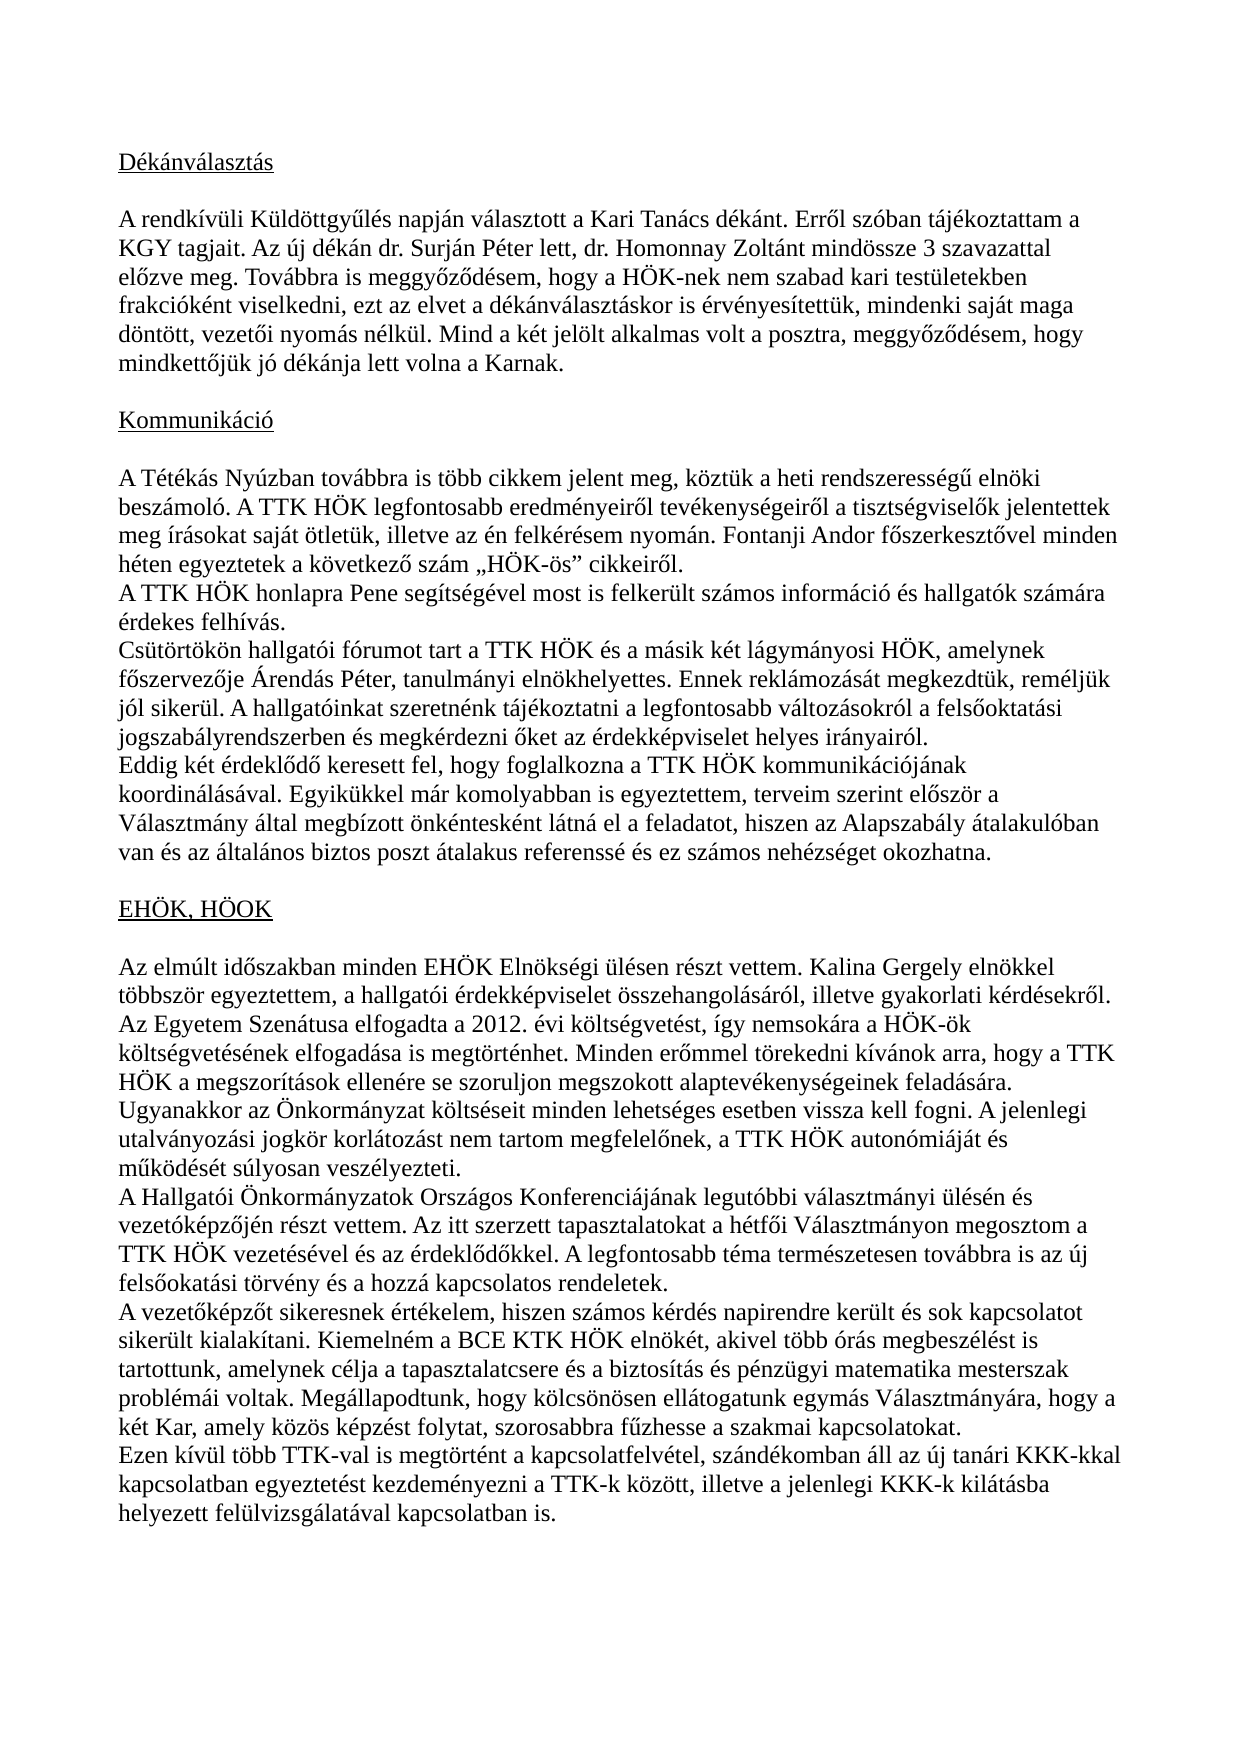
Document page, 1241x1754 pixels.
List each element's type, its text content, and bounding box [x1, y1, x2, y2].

text Dékánválasztás [118, 147, 1122, 176]
text EHÖK, HÖOK [118, 894, 1122, 923]
text A vezetőképzőt sikeresnek értékelem, hiszen számos kérdés napirendre került és sok kapcsolatot sikerült kialakítani. Kiemelném a BCE KTK HÖK elnökét, akivel több órás megbeszélést is tartottunk, amelynek célja a tapasztalatcsere és a biztosítás és pénzügyi matematika mesterszak problémái voltak. Megállapodtunk, hogy kölcsönösen ellátogatunk egymás Választmányára, hogy a két Kar, amely közös képzést folytat, szorosabbra fűzhesse a szakmai kapcsolatokat. [118, 1297, 1122, 1441]
text Kommunikáció [118, 406, 1122, 434]
text A Tétékás Nyúzban továbbra is több cikkem jelent meg, köztük a heti rendszerességű elnöki beszámoló. A TTK HÖK legfontosabb eredményeiről tevékenységeiről a tisztségviselők jelentettek meg írásokat saját ötletük, illetve az én felkérésem nyomán. Fontanji Andor főszerkesztővel minden héten egyeztetek a következő szám „HÖK-ös” cikkeiről. [118, 463, 1122, 578]
text Csütörtökön hallgatói fórumot tart a TTK HÖK és a másik két lágymányosi HÖK, amelynek főszervezője Árendás Péter, tanulmányi elnökhelyettes. Ennek reklámozását megkezdtük, reméljük jól sikerül. A hallgatóinkat szeretnénk tájékoztatni a legfontosabb változásokról a felsőoktatási jogszabályrendszerben és megkérdezni őket az érdekképviselet helyes irányairól. [118, 636, 1122, 751]
text A rendkívüli Küldöttgyűlés napján választott a Kari Tanács dékánt. Erről szóban tájékoztattam a KGY tagjait. Az új dékán dr. Surján Péter lett, dr. Homonnay Zoltánt mindössze 3 szavazattal előzve meg. Továbbra is meggyőződésem, hogy a HÖK-nek nem szabad kari testületekben frakcióként viselkedni, ezt az elvet a dékánválasztáskor is érvényesítettük, mindenki saját maga döntött, vezetői nyomás nélkül. Mind a két jelölt alkalmas volt a posztra, meggyőződésem, hogy mindkettőjük jó dékánja lett volna a Karnak. [118, 204, 1122, 377]
text Ezen kívül több TTK-val is megtörtént a kapcsolatfelvétel, szándékomban áll az új tanári KKK-kkal kapcsolatban egyeztetést kezdeményezni a TTK-k között, illetve a jelenlegi KKK-k kilátásba helyezett felülvizsgálatával kapcsolatban is. [118, 1441, 1122, 1527]
text Eddig két érdeklődő keresett fel, hogy foglalkozna a TTK HÖK kommunikációjának koordinálásával. Egyikükkel már komolyabban is egyeztettem, terveim szerint először a Választmány által megbízott önkéntesként látná el a feladatot, hiszen az Alapszabály átalakulóban van és az általános biztos poszt átalakus referenssé és ez számos nehézséget okozhatna. [118, 751, 1122, 866]
text A Hallgatói Önkormányzatok Országos Konferenciájának legutóbbi választmányi ülésén és vezetóképzőjén részt vettem. Az itt szerzett tapasztalatokat a hétfői Választmányon megosztom a TTK HÖK vezetésével és az érdeklődőkkel. A legfontosabb téma természetesen továbbra is az új felsőokatási törvény és a hozzá kapcsolatos rendeletek. [118, 1182, 1122, 1297]
text Az elmúlt időszakban minden EHÖK Elnökségi ülésen részt vettem. Kalina Gergely elnökkel többször egyeztettem, a hallgatói érdekképviselet összehangolásáról, illetve gyakorlati kérdésekről. Az Egyetem Szenátusa elfogadta a 2012. évi költségvetést, így nemsokára a HÖK-ök költségvetésének elfogadása is megtörténhet. Minden erőmmel törekedni kívánok arra, hogy a TTK HÖK a megszorítások ellenére se szoruljon megszokott alaptevékenységeinek feladására. Ugyanakkor az Önkormányzat költséseit minden lehetséges esetben vissza kell fogni. A jelenlegi utalványozási jogkör korlátozást nem tartom megfelelőnek, a TTK HÖK autonómiáját és működését súlyosan veszélyezteti. [118, 952, 1122, 1182]
text A TTK HÖK honlapra Pene segítségével most is felkerült számos információ és hallgatók számára érdekes felhívás. [118, 578, 1122, 636]
